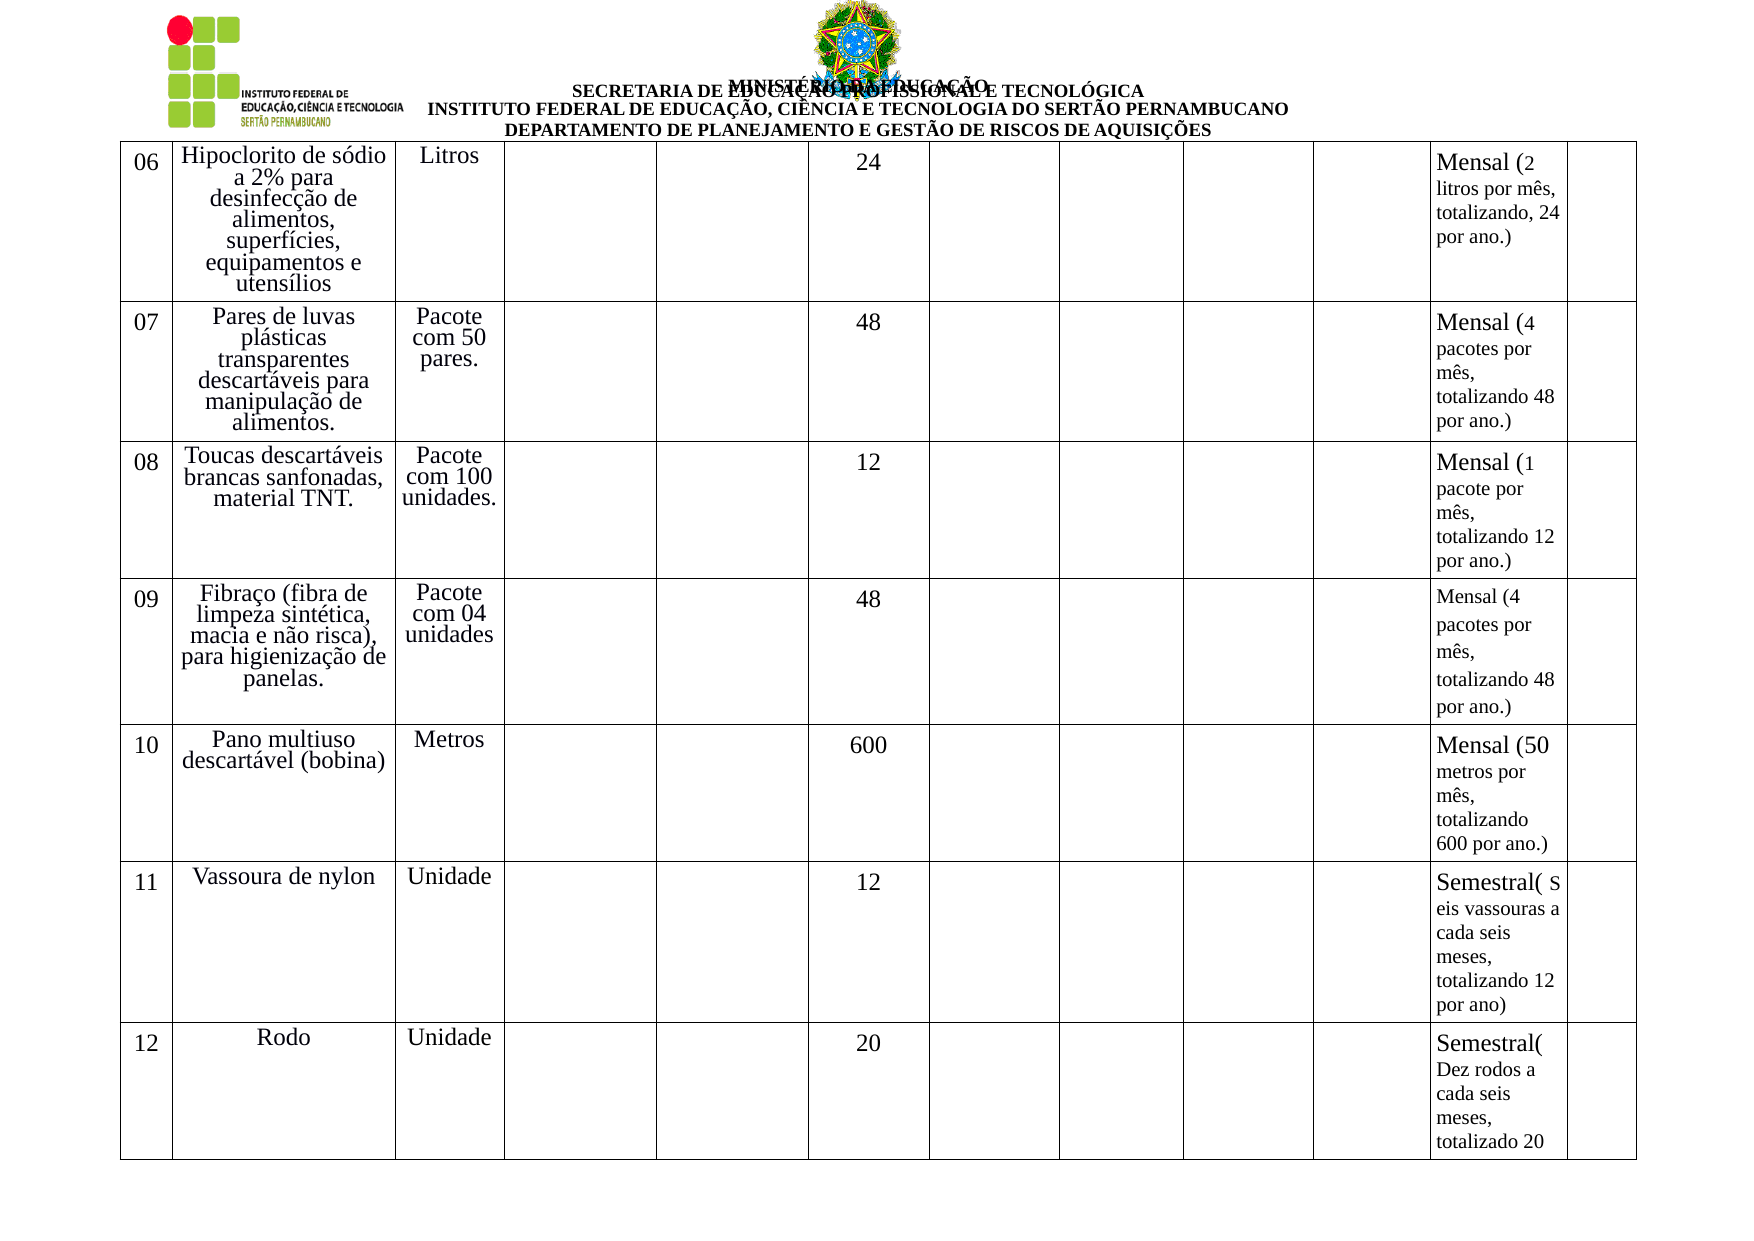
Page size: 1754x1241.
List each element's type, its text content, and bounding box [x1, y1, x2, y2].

table_cell 10 [121, 725, 172, 861]
table_cell [930, 442, 1059, 578]
table_cell [930, 579, 1059, 724]
table_cell Pares de luvas plásticas transparentes descartáveis para manipulação de alimentos. [173, 302, 395, 441]
table_cell [1060, 862, 1183, 1022]
table_cell Mensal (1 pacote por mês, totalizando 12 por ano.) [1431, 442, 1567, 578]
table_cell [1060, 142, 1183, 301]
table_cell 11 [121, 862, 172, 1022]
table_cell Metros [396, 725, 504, 861]
table_cell [930, 142, 1059, 301]
picture [897, 81, 902, 91]
table_cell [657, 302, 808, 441]
picture [827, 75, 832, 84]
table_cell [1184, 725, 1313, 861]
table_cell [1568, 579, 1636, 724]
table_cell Pacote com 50 pares. [396, 302, 504, 441]
table_cell [930, 1023, 1059, 1159]
table_cell [1060, 579, 1183, 724]
table_cell Litros [396, 142, 504, 301]
table_cell Unidade [396, 1023, 504, 1159]
table_cell [1568, 302, 1636, 441]
table_cell 24 [809, 142, 929, 301]
table_cell 08 [121, 442, 172, 578]
table_cell Pacote com 04 unidades [396, 579, 504, 724]
table_cell [505, 442, 656, 578]
table_cell 09 [121, 579, 172, 724]
table_cell [657, 1023, 808, 1159]
table_cell [1314, 142, 1430, 301]
table_cell Pacote com 100 unidades. [396, 442, 504, 578]
picture [825, 87, 832, 96]
table_cell [505, 302, 656, 441]
table_cell [1060, 725, 1183, 861]
table_cell 48 [809, 302, 929, 441]
table_cell 20 [809, 1023, 929, 1159]
table_cell [930, 862, 1059, 1022]
table_cell 07 [121, 302, 172, 441]
table_cell Fibraço (fibra de limpeza sintética, macia e não risca), para higienização de panelas. [173, 579, 395, 724]
table_cell [1184, 862, 1313, 1022]
table_cell [1568, 142, 1636, 301]
table_cell [1184, 302, 1313, 441]
table_cell Rodo [173, 1023, 395, 1159]
table_cell [1314, 862, 1430, 1022]
table_cell [1184, 579, 1313, 724]
table_cell Toucas descartáveis brancas sanfonadas, material TNT. [173, 442, 395, 578]
table_cell [930, 725, 1059, 861]
table_cell Mensal (4 pacotes por mês, totalizando 48 por ano.) [1431, 579, 1567, 724]
table_cell 48 [809, 579, 929, 724]
table_cell Hipoclorito de sódio a 2% para desinfecção de alimentos, superfícies, equipamentos e utensílios [173, 142, 395, 301]
table_cell Mensal (2 litros por mês, totalizando, 24 por ano.) [1431, 142, 1567, 301]
table_cell 600 [809, 725, 929, 861]
table_cell [1184, 142, 1313, 301]
table_cell Mensal (50 metros por mês, totalizando 600 por ano.) [1431, 725, 1567, 861]
table_cell [657, 579, 808, 724]
table_cell [930, 302, 1059, 441]
table_cell [1568, 442, 1636, 578]
table_cell [505, 1023, 656, 1159]
picture [811, 0, 902, 90]
table_cell [1568, 1023, 1636, 1159]
table_cell [1314, 579, 1430, 724]
table_cell [1314, 302, 1430, 441]
table_cell Semestral( Dez rodos a cada seis meses, totalizado 20 [1431, 1023, 1567, 1159]
table_cell Pano multiuso descartável (bobina) [173, 725, 395, 861]
picture [834, 81, 841, 89]
table_cell [657, 442, 808, 578]
table_cell Unidade [396, 862, 504, 1022]
table_cell [1314, 725, 1430, 861]
table_cell [505, 142, 656, 301]
table_cell 06 [121, 142, 172, 301]
table_cell [1314, 1023, 1430, 1159]
table_cell [657, 725, 808, 861]
table_cell [1314, 442, 1430, 578]
table_cell [1184, 1023, 1313, 1159]
picture [157, 13, 411, 134]
table_cell Semestral( Seis vassouras a cada seis meses, totalizando 12 por ano) [1431, 862, 1567, 1022]
table_cell [1184, 442, 1313, 578]
table_cell [1060, 442, 1183, 578]
table_cell Vassoura de nylon [173, 862, 395, 1022]
table_cell 12 [809, 862, 929, 1022]
table_cell [505, 579, 656, 724]
table_cell [657, 142, 808, 301]
table_cell [505, 862, 656, 1022]
picture [811, 86, 902, 102]
table_cell Mensal (4 pacotes por mês, totalizando 48 por ano.) [1431, 302, 1567, 441]
table_cell [1060, 1023, 1183, 1159]
table_cell [505, 725, 656, 861]
table_cell 12 [809, 442, 929, 578]
table_cell 12 [121, 1023, 172, 1159]
table_cell [1568, 725, 1636, 861]
table_cell [657, 862, 808, 1022]
table_cell [1060, 302, 1183, 441]
table_cell [1568, 862, 1636, 1022]
